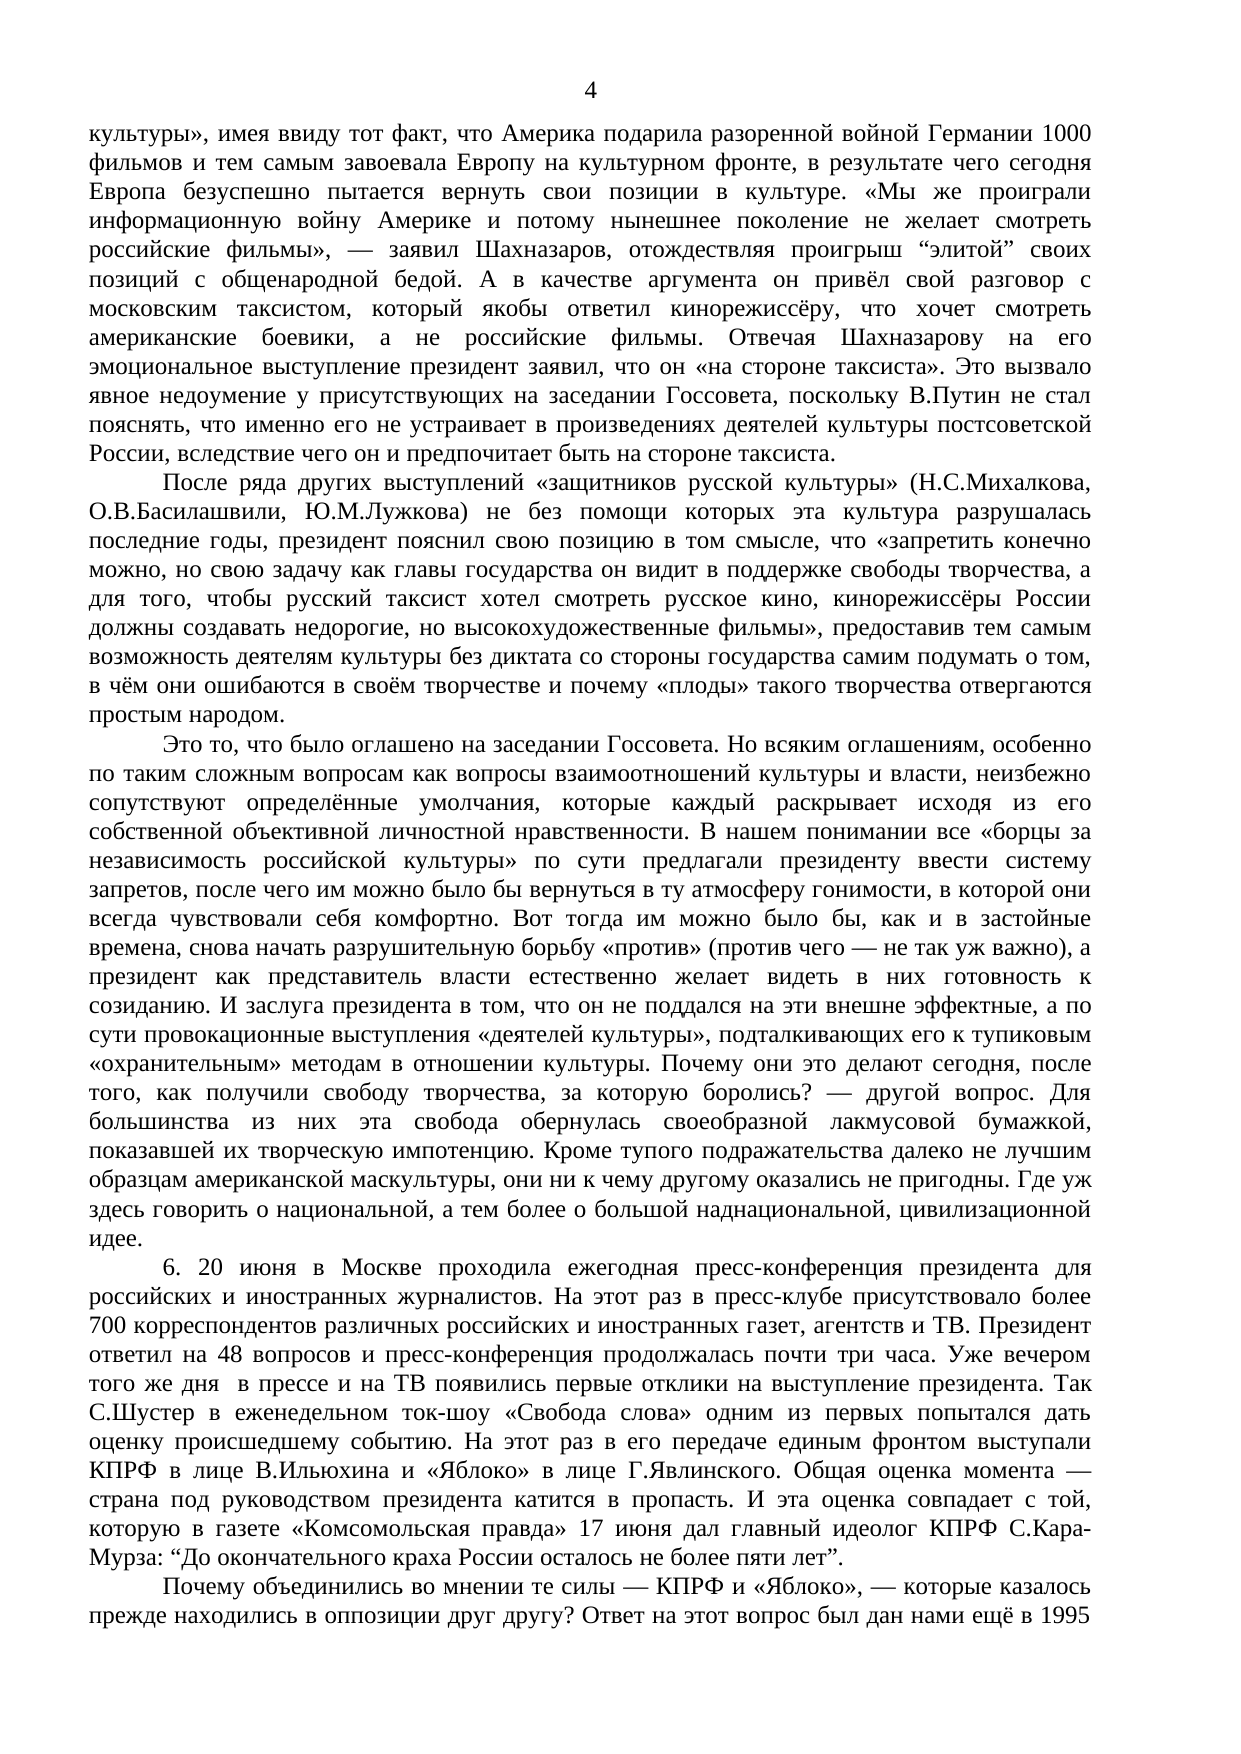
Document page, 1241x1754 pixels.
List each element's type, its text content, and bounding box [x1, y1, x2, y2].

text 6. 20 июня в Москве проходила ежегодная пресс-конференция президента для российских и иностранных журналистов. На этот раз в пресс-клубе присутствовало более 700 корреспондентов различных российских и иностранных газет, агентств и ТВ. Президент ответил на 48 вопросов и пресс-конференция продолжалась почти три часа. Уже вечером того же дня в прессе и на ТВ появились первые отклики на выступление президента. Так С.Шустер в еженедельном ток-шоу «Свобода слова» одним из первых попытался дать оценку происшедшему событию. На этот раз в его передаче единым фронтом выступали КПРФ в лице В.Ильюхина и «Яблоко» в лице Г.Явлинского. Общая оценка момента — страна под руководством президента катится в пропасть. И эта оценка совпадает с той, которую в газете «Комсомольская правда» 17 июня дал главный идеолог КПРФ С.Кара-Мурза: “До окончательного краха России осталось не более пяти лет”. [89, 1252, 1092, 1571]
text Почему объединились во мнении те силы — КПРФ и «Яблоко», — которые казалось прежде находились в оппозиции друг другу? Ответ на этот вопрос был дан нами ещё в 1995 [89, 1571, 1092, 1629]
text культуры», имея ввиду тот факт, что Америка подарила разоренной войной Германии 1000 фильмов и тем самым завоевала Европу на культурном фронте, в результате чего сегодня Европа безуспешно пытается вернуть свои позиции в культуре. «Мы же проиграли информационную войну Америке и потому нынешнее поколение не желает смотреть российские фильмы», — заявил Шахназаров, отождествляя проигрыш “элитой” своих позиций с общенародной бедой. А в качестве аргумента он привёл свой разговор с московским таксистом, который якобы ответил кинорежиссёру, что хочет смотреть американские боевики, а не российские фильмы. Отвечая Шахназарову на его эмоциональное выступление президент заявил, что он «на стороне таксиста». Это вызвало явное недоумение у присутствующих на заседании Госсовета, поскольку В.Путин не стал пояснять, что именно его не устраивает в произведениях деятелей культуры постсоветской России, вследствие чего он и предпочитает быть на стороне таксиста. [89, 118, 1092, 467]
text Это то, что было оглашено на заседании Госсовета. Но всяким оглашениям, особенно по таким сложным вопросам как вопросы взаимоотношений культуры и власти, неизбежно сопутствуют определённые умолчания, которые каждый раскрывает исходя из его собственной объективной личностной нравственности. В нашем понимании все «борцы за независимость российской культуры» по сути предлагали президенту ввести систему запретов, после чего им можно было бы вернуться в ту атмосферу гонимости, в которой они всегда чувствовали себя комфортно. Вот тогда им можно было бы, как и в застойные времена, снова начать разрушительную борьбу «против» (против чего — не так уж важно), а президент как представитель власти естественно желает видеть в них готовность к созиданию. И заслуга президента в том, что он не поддался на эти внешне эффектные, а по сути провокационные выступления «деятелей культуры», подталкивающих его к тупиковым «охранительным» методам в отношении культуры. Почему они это делают сегодня, после того, как получили свободу творчества, за которую боролись? — другой вопрос. Для большинства из них эта свобода обернулась своеобразной лакмусовой бумажкой, показавшей их творческую импотенцию. Кроме тупого подражательства далеко не лучшим образцам американской маскультуры, они ни к чему другому оказались не пригодны. Где уж здесь говорить о национальной, а тем более о большой наднациональной, цивилизационной идее. [89, 728, 1092, 1252]
text После ряда других выступлений «защитников русской культуры» (Н.С.Михалкова, О.В.Басилашвили, Ю.М.Лужкова) не без помощи которых эта культура разрушалась последние годы, президент пояснил свою позицию в том смысле, что «запретить конечно можно, но свою задачу как главы государства он видит в поддержке свободы творчества, а для того, чтобы русский таксист хотел смотреть русское кино, кинорежиссёры России должны создавать недорогие, но высокохудожественные фильмы», предоставив тем самым возможность деятелям культуры без диктата со стороны государства самим подумать о том, в чём они ошибаются в своём творчестве и почему «плоды» такого творчества отвергаются простым народом. [89, 467, 1092, 728]
